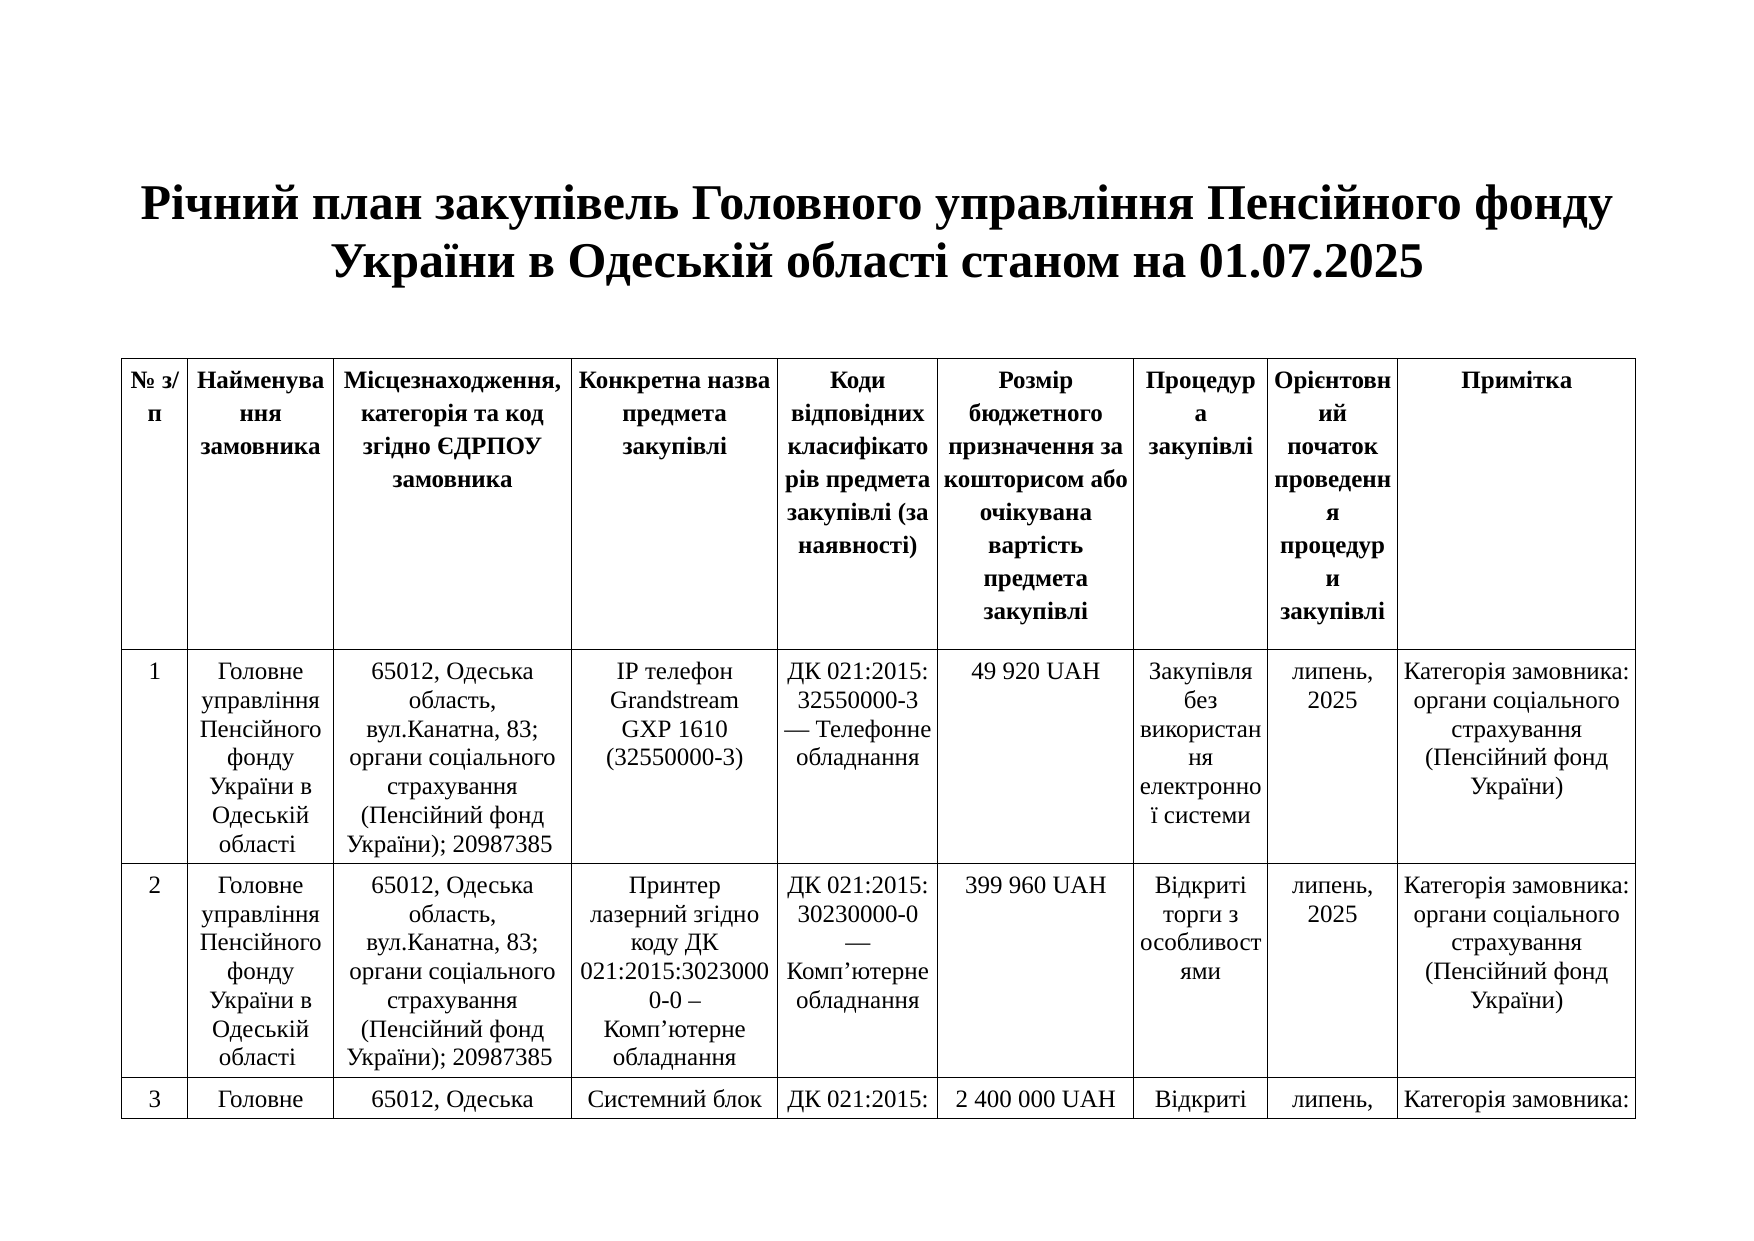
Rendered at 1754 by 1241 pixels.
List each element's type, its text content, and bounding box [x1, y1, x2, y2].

table_cell Категорія замовника: органи соціального страхування (Пенсійний фонд України) [1398, 864, 1635, 1077]
table_cell 2 [122, 864, 187, 1077]
table_cell Категорія замовника: органи соціального страхування (Пенсійний фонд України) [1398, 650, 1635, 863]
table_cell 399 960 UAH [938, 864, 1133, 1077]
table_cell 65012, Одеська область, вул.Канатна, 83; органи соціального страхування (Пенсійний фонд України); 20987385 [334, 650, 571, 863]
table_cell Категорія замовника: [1398, 1078, 1635, 1118]
table_cell 1 [122, 650, 187, 863]
table_header Коди відповідних класифікаторів предмета закупівлі (за наявності) [778, 359, 937, 649]
table_header № з/п [122, 359, 187, 649]
table_cell Системний блок [572, 1078, 777, 1118]
table_cell ДК 021:2015: 32550000-3 — Телефонне обладнання [778, 650, 937, 863]
table_cell Відкриті [1134, 1078, 1267, 1118]
table_header Примітка [1398, 359, 1635, 649]
table_cell ІР телефон Grandstream GXP 1610 (32550000-3) [572, 650, 777, 863]
table_cell Принтер лазерний згідно коду ДК 021:2015:30230000-0 – Комп’ютерне обладнання [572, 864, 777, 1077]
table_cell ДК 021:2015: 30230000-0 — Комп’ютерне обладнання [778, 864, 937, 1077]
table_cell Відкриті торги з особливостями [1134, 864, 1267, 1077]
table_header Конкретна назва предмета закупівлі [572, 359, 777, 649]
table_header Місцезнаходження, категорія та код згідно ЄДРПОУ замовника [334, 359, 571, 649]
table_cell липень, 2025 [1268, 864, 1397, 1077]
table_cell ДК 021:2015: [778, 1078, 937, 1118]
table_cell Головне управління Пенсійного фонду України в Одеській області [188, 864, 333, 1077]
table_cell Головне [188, 1078, 333, 1118]
table_cell 3 [122, 1078, 187, 1118]
table_cell Головне управління Пенсійного фонду України в Одеській області [188, 650, 333, 863]
table_cell 2 400 000 UAH [938, 1078, 1133, 1118]
table_cell Закупівля без використання електронної системи [1134, 650, 1267, 863]
subtitle Річний план закупівель Головного управління Пенсійного фонду України в Одеській області станом на 01.07.2025 [118, 173, 1636, 288]
table_cell 65012, Одеська [334, 1078, 571, 1118]
table_header Процедура закупівлі [1134, 359, 1267, 649]
table_cell 65012, Одеська область, вул.Канатна, 83; органи соціального страхування (Пенсійний фонд України); 20987385 [334, 864, 571, 1077]
table_cell липень, 2025 [1268, 650, 1397, 863]
table_cell 49 920 UAH [938, 650, 1133, 863]
table_header Розмір бюджетного призначення за кошторисом або очікувана вартість предмета закупівлі [938, 359, 1133, 649]
table_header Орієнтовний початок проведення процедури закупівлі [1268, 359, 1397, 649]
table_header Найменування замовника [188, 359, 333, 649]
table_cell липень, [1268, 1078, 1397, 1118]
